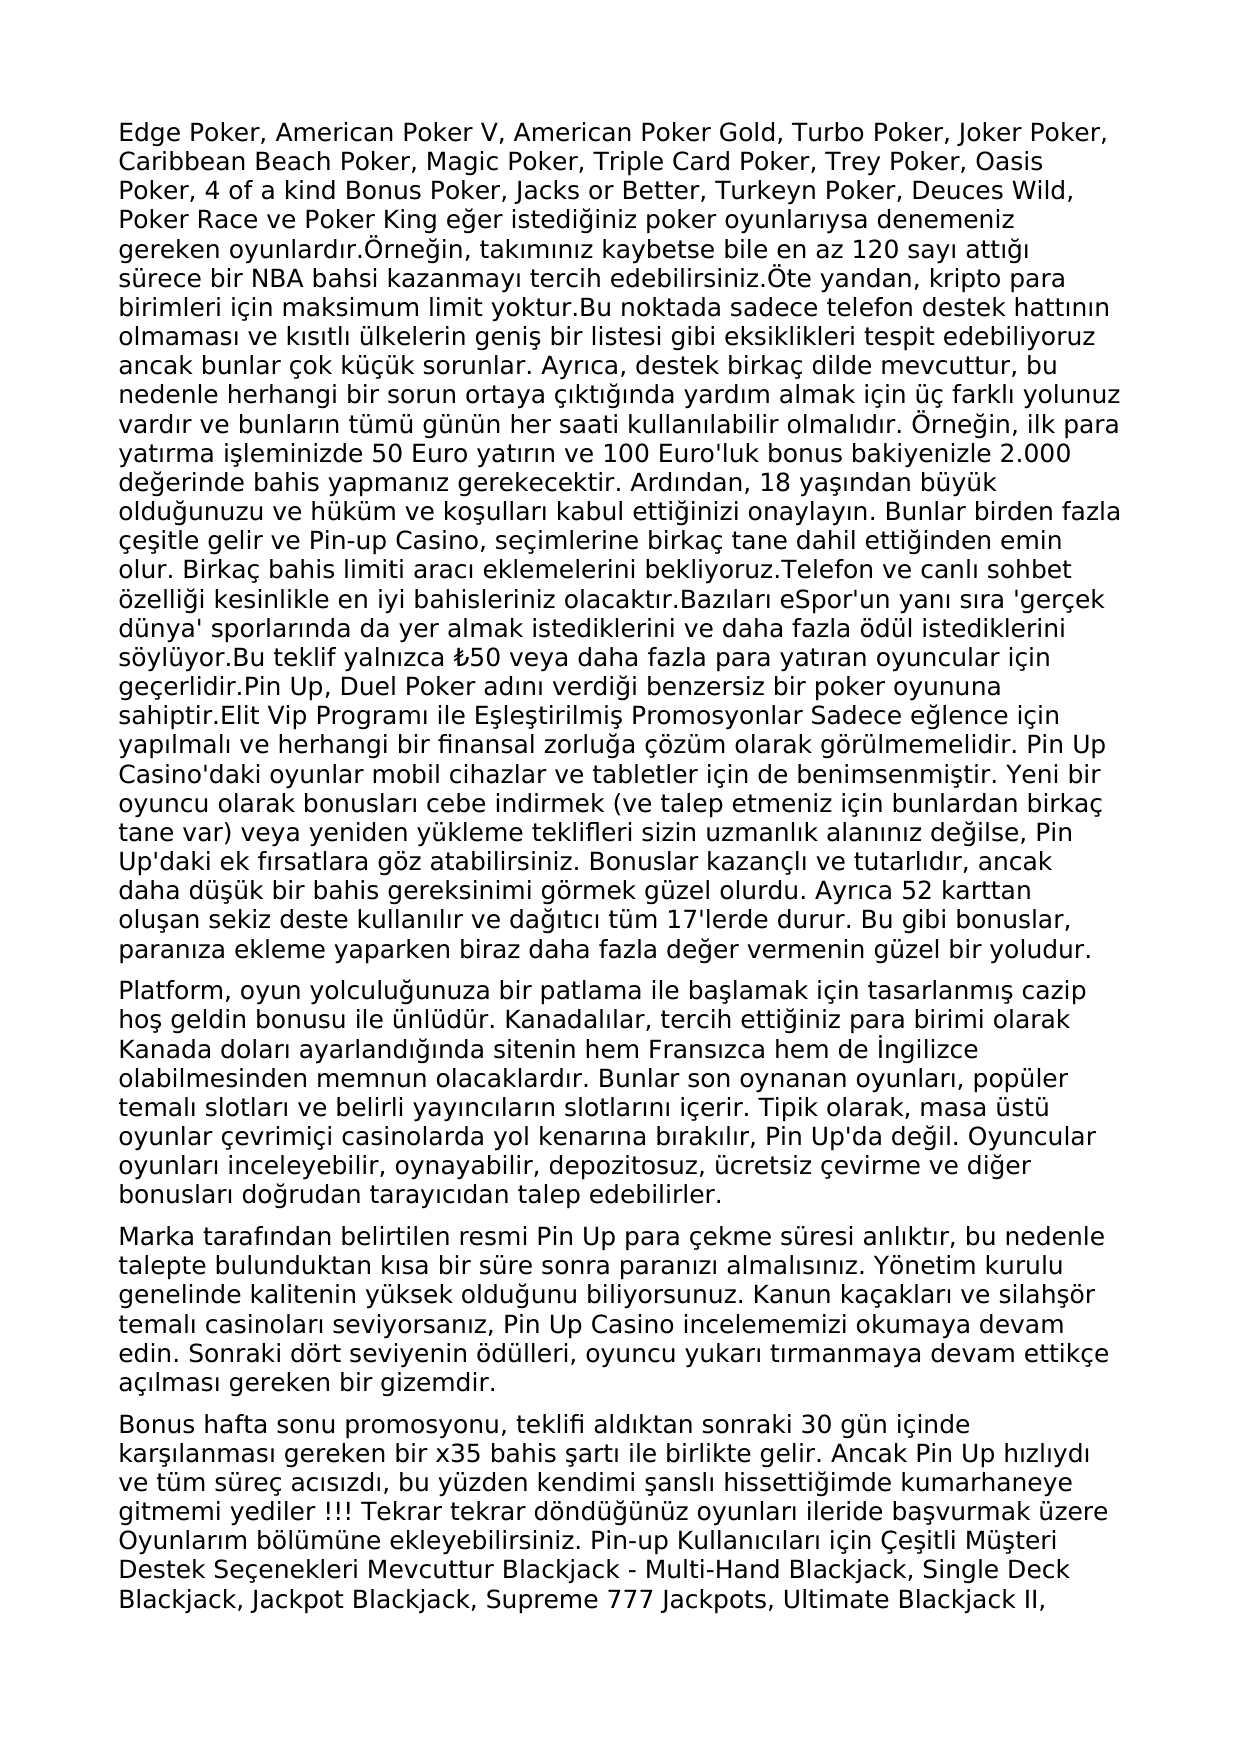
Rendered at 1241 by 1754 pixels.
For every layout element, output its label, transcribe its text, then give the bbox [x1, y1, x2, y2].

text Marka tarafından belirtilen resmi Pin Up para çekme süresi anlıktır, bu nedenle talepte bulunduktan kısa bir süre sonra paranızı almalısınız. Yönetim kurulu genelinde kalitenin yüksek olduğunu biliyorsunuz. Kanun kaçakları ve silahşör temalı casinoları seviyorsanız, Pin Up Casino incelememizi okumaya devam edin. Sonraki dört seviyenin ödülleri, oyuncu yukarı tırmanmaya devam ettikçe açılması gereken bir gizemdir. [118, 1222, 1122, 1397]
text Platform, oyun yolculuğunuza bir patlama ile başlamak için tasarlanmış cazip hoş geldin bonusu ile ünlüdür. Kanadalılar, tercih ettiğiniz para birimi olarak Kanada doları ayarlandığında sitenin hem Fransızca hem de İngilizce olabilmesinden memnun olacaklardır. Bunlar son oynanan oyunları, popüler temalı slotları ve belirli yayıncıların slotlarını içerir. Tipik olarak, masa üstü oyunlar çevrimiçi casinolarda yol kenarına bırakılır, Pin Up'da değil. Oyuncular oyunları inceleyebilir, oynayabilir, depozitosuz, ücretsiz çevirme ve diğer bonusları doğrudan tarayıcıdan talep edebilirler. [118, 976, 1122, 1210]
text Edge Poker, American Poker V, American Poker Gold, Turbo Poker, Joker Poker, Caribbean Beach Poker, Magic Poker, Triple Card Poker, Trey Poker, Oasis Poker, 4 of a kind Bonus Poker, Jacks or Better, Turkeyn Poker, Deuces Wild, Poker Race ve Poker King eğer istediğiniz poker oyunlarıysa denemeniz gereken oyunlardır.Örneğin, takımınız kaybetse bile en az 120 sayı attığı sürece bir NBA bahsi kazanmayı tercih edebilirsiniz.Öte yandan, kripto para birimleri için maksimum limit yoktur.Bu noktada sadece telefon destek hattının olmaması ve kısıtlı ülkelerin geniş bir listesi gibi eksiklikleri tespit edebiliyoruz ancak bunlar çok küçük sorunlar. Ayrıca, destek birkaç dilde mevcuttur, bu nedenle herhangi bir sorun ortaya çıktığında yardım almak için üç farklı yolunuz vardır ve bunların tümü günün her saati kullanılabilir olmalıdır. Örneğin, ilk para yatırma işleminizde 50 Euro yatırın ve 100 Euro'luk bonus bakiyenizle 2.000 değerinde bahis yapmanız gerekecektir. Ardından, 18 yaşından büyük olduğunuzu ve hüküm ve koşulları kabul ettiğinizi onaylayın. Bunlar birden fazla çeşitle gelir ve Pin-up Casino, seçimlerine birkaç tane dahil ettiğinden emin olur. Birkaç bahis limiti aracı eklemelerini bekliyoruz.Telefon ve canlı sohbet özelliği kesinlikle en iyi bahisleriniz olacaktır.Bazıları eSpor'un yanı sıra 'gerçek dünya' sporlarında da yer almak istediklerini ve daha fazla ödül istediklerini söylüyor.Bu teklif yalnızca ₺50 veya daha fazla para yatıran oyuncular için geçerlidir.Pin Up, Duel Poker adını verdiği benzersiz bir poker oyununa sahiptir.Elit Vip Programı ile Eşleştirilmiş Promosyonlar Sadece eğlence için yapılmalı ve herhangi bir finansal zorluğa çözüm olarak görülmemelidir. Pin Up Casino'daki oyunlar mobil cihazlar ve tabletler için de benimsenmiştir. Yeni bir oyuncu olarak bonusları cebe indirmek (ve talep etmeniz için bunlardan birkaç tane var) veya yeniden yükleme teklifleri sizin uzmanlık alanınız değilse, Pin Up'daki ek fırsatlara göz atabilirsiniz. Bonuslar kazançlı ve tutarlıdır, ancak daha düşük bir bahis gereksinimi görmek güzel olurdu. Ayrıca 52 karttan oluşan sekiz deste kullanılır ve dağıtıcı tüm 17'lerde durur. Bu gibi bonuslar, paranıza ekleme yaparken biraz daha fazla değer vermenin güzel bir yoludur. [118, 118, 1122, 964]
text Bonus hafta sonu promosyonu, teklifi aldıktan sonraki 30 gün içinde karşılanması gereken bir x35 bahis şartı ile birlikte gelir. Ancak Pin Up hızlıydı ve tüm süreç acısızdı, bu yüzden kendimi şanslı hissettiğimde kumarhaneye gitmemi yediler !!! Tekrar tekrar döndüğünüz oyunları ileride başvurmak üzere Oyunlarım bölümüne ekleyebilirsiniz. Pin-up Kullanıcıları için Çeşitli Müşteri Destek Seçenekleri Mevcuttur Blackjack - Multi-Hand Blackjack, Single Deck Blackjack, Jackpot Blackjack, Supreme 777 Jackpots, Ultimate Blackjack II, [118, 1410, 1122, 1614]
